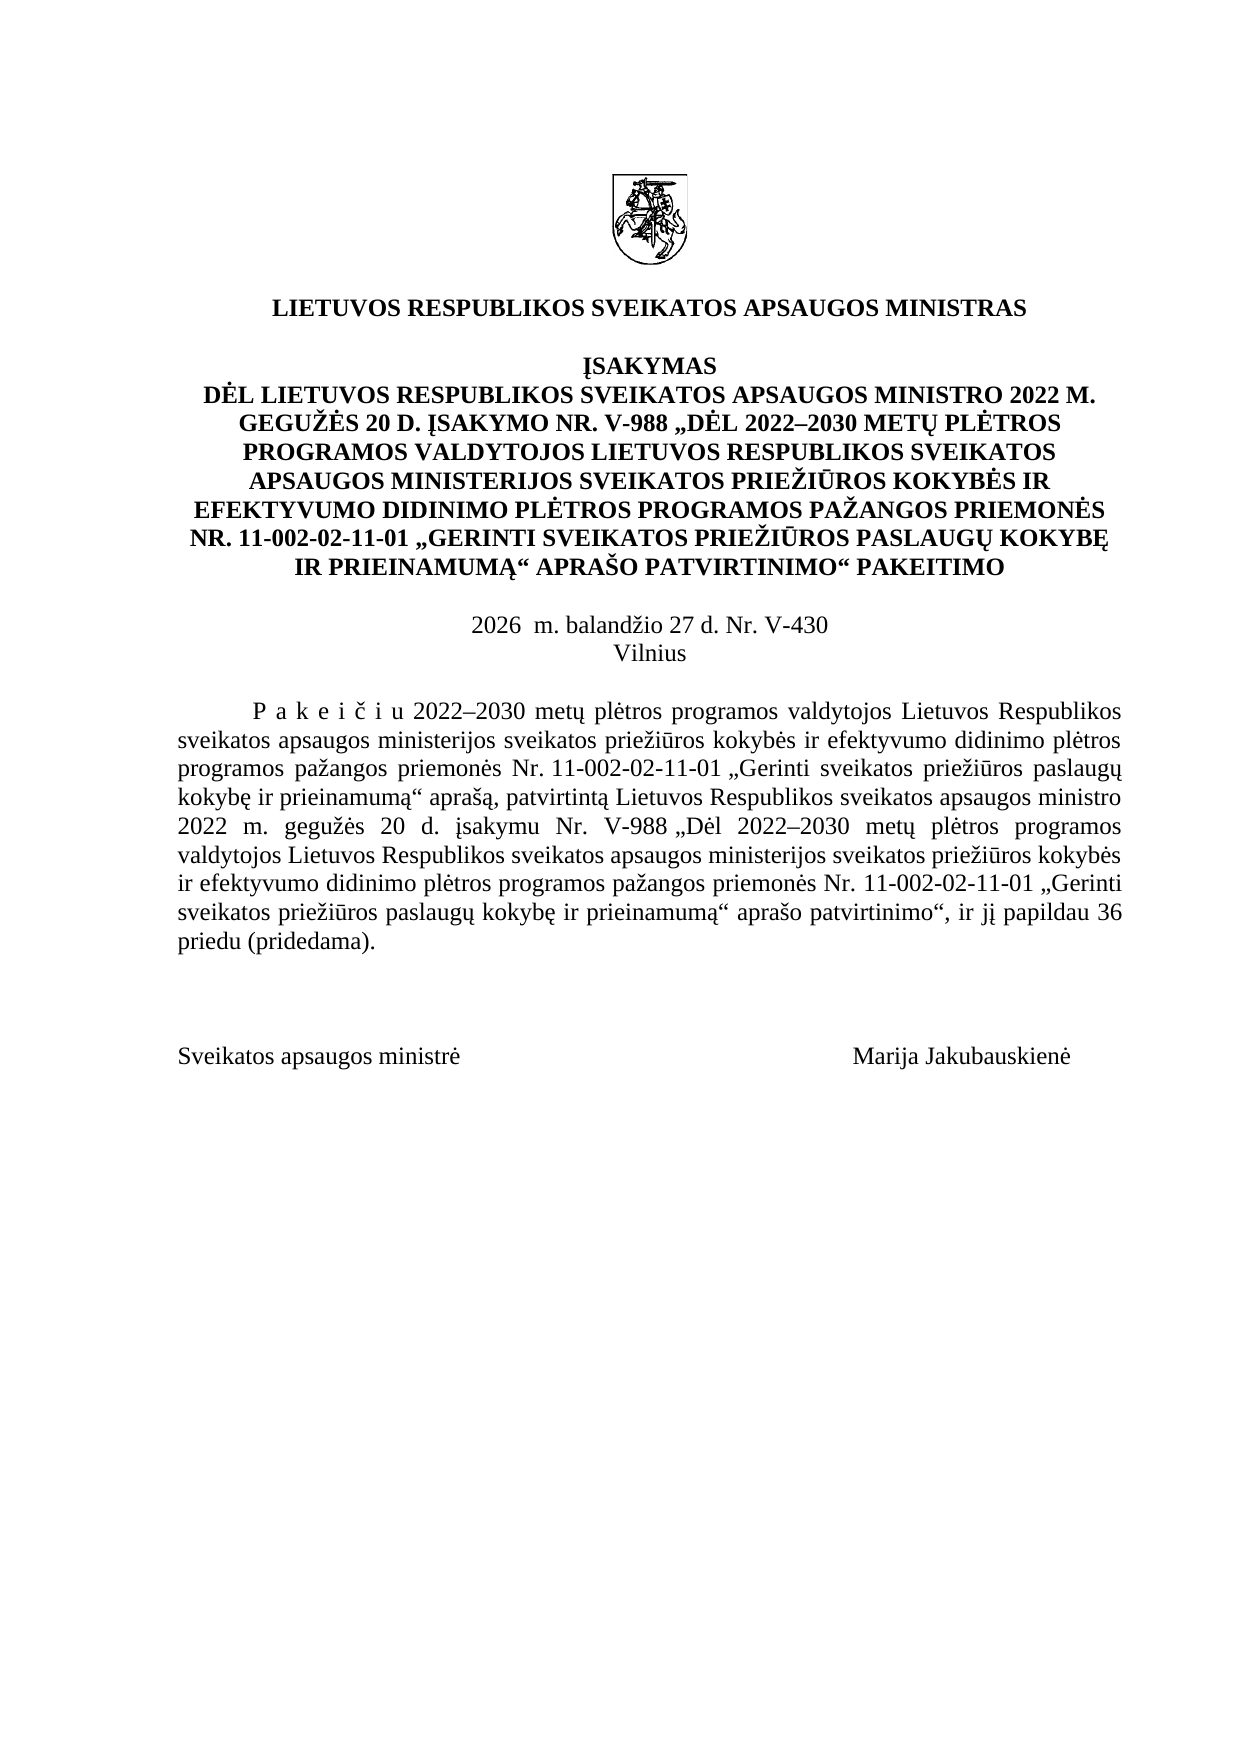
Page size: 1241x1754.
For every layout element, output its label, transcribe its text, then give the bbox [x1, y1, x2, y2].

text Sveikatos apsaugos ministrė Marija Jakubauskienė [177, 1041, 1122, 1070]
text 2026 m. balandžio 27 d. Nr. V-430 [177, 610, 1122, 638]
text Vilnius [177, 638, 1122, 667]
text P a k e i č i u 2022–2030 metų plėtros programos valdytojos Lietuvos Respublikos sveikatos apsaugos ministerijos sveikatos priežiūros kokybės ir efektyvumo didinimo plėtros programos pažangos priemonės Nr. 11-002-02-11-01 „Gerinti sveikatos priežiūros paslaugų kokybę ir prieinamumą“ aprašą, patvirtintą Lietuvos Respublikos sveikatos apsaugos ministro 2022 m. gegužės 20 d. įsakymu Nr. V-988 „Dėl 2022–2030 metų plėtros programos valdytojos Lietuvos Respublikos sveikatos apsaugos ministerijos sveikatos priežiūros kokybės ir efektyvumo didinimo plėtros programos pažangos priemonės Nr. 11-002-02-11-01 „Gerinti sveikatos priežiūros paslaugų kokybę ir prieinamumą“ aprašo patvirtinimo“, ir jį papildau 36 priedu (pridedama). [177, 696, 1122, 955]
text ĮSAKYMAS [177, 351, 1122, 380]
text LIETUVOS RESPUBLIKOS SVEIKATOS APSAUGOS MINISTRAS [177, 293, 1122, 322]
text DĖL LIETUVOS RESPUBLIKOS SVEIKATOS APSAUGOS MINISTRO 2022 M. GEGUŽĖS 20 D. ĮSAKYMO NR. V-988 „DĖL 2022–2030 METŲ PLĖTROS PROGRAMOS VALDYTOJOS LIETUVOS RESPUBLIKOS SVEIKATOS APSAUGOS MINISTERIJOS SVEIKATOS PRIEŽIŪROS KOKYBĖS IR EFEKTYVUMO DIDINIMO PLĖTROS PROGRAMOS PAŽANGOS PRIEMONĖS NR. 11-002-02-11-01 „GERINTI SVEIKATOS PRIEŽIŪROS PASLAUGŲ KOKYBĘ IR PRIEINAMUMĄ“ APRAŠO patvirtinimo“ PAKEITIMO [177, 380, 1122, 581]
